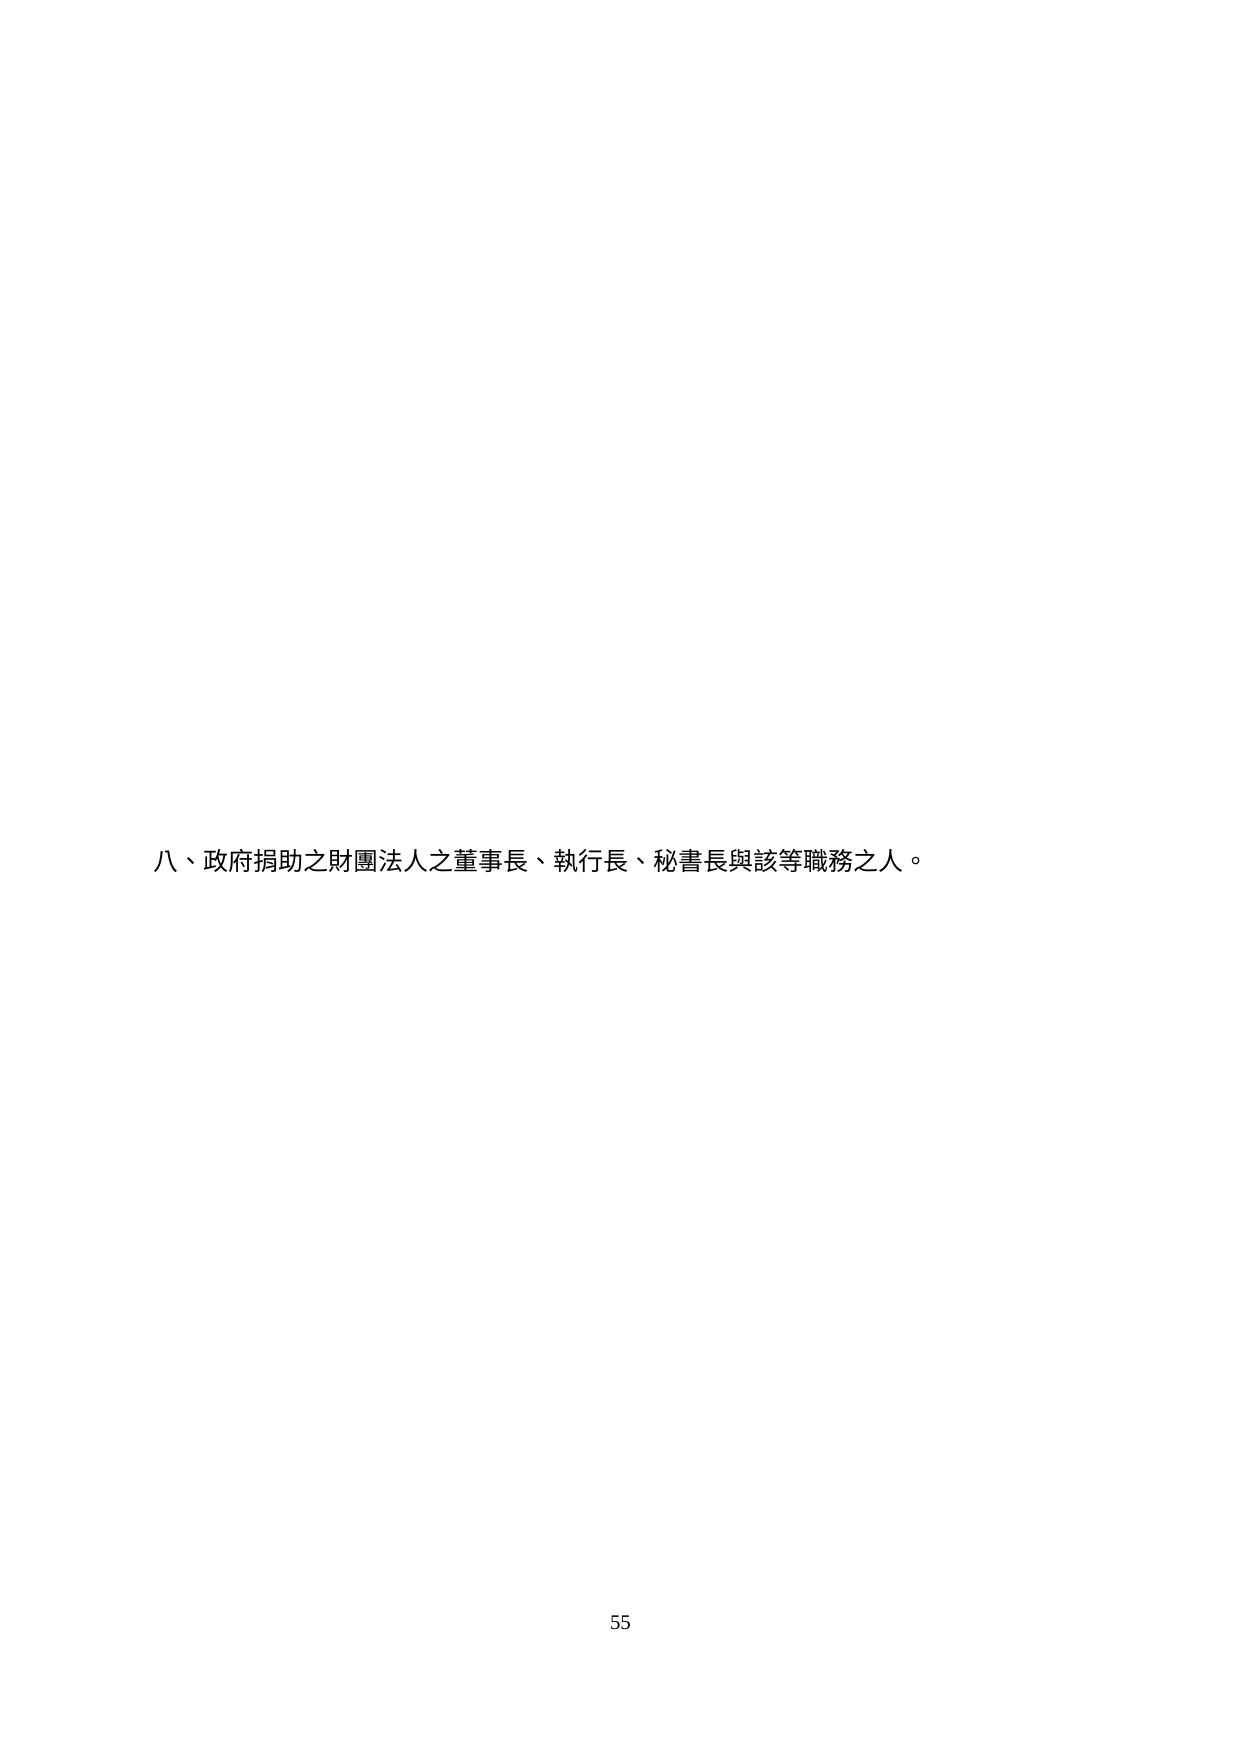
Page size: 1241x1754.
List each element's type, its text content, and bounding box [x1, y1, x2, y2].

text 八、政府捐助之財團法人之董事長、執行長、秘書長與該等職務之人。 [153, 818, 1166, 881]
